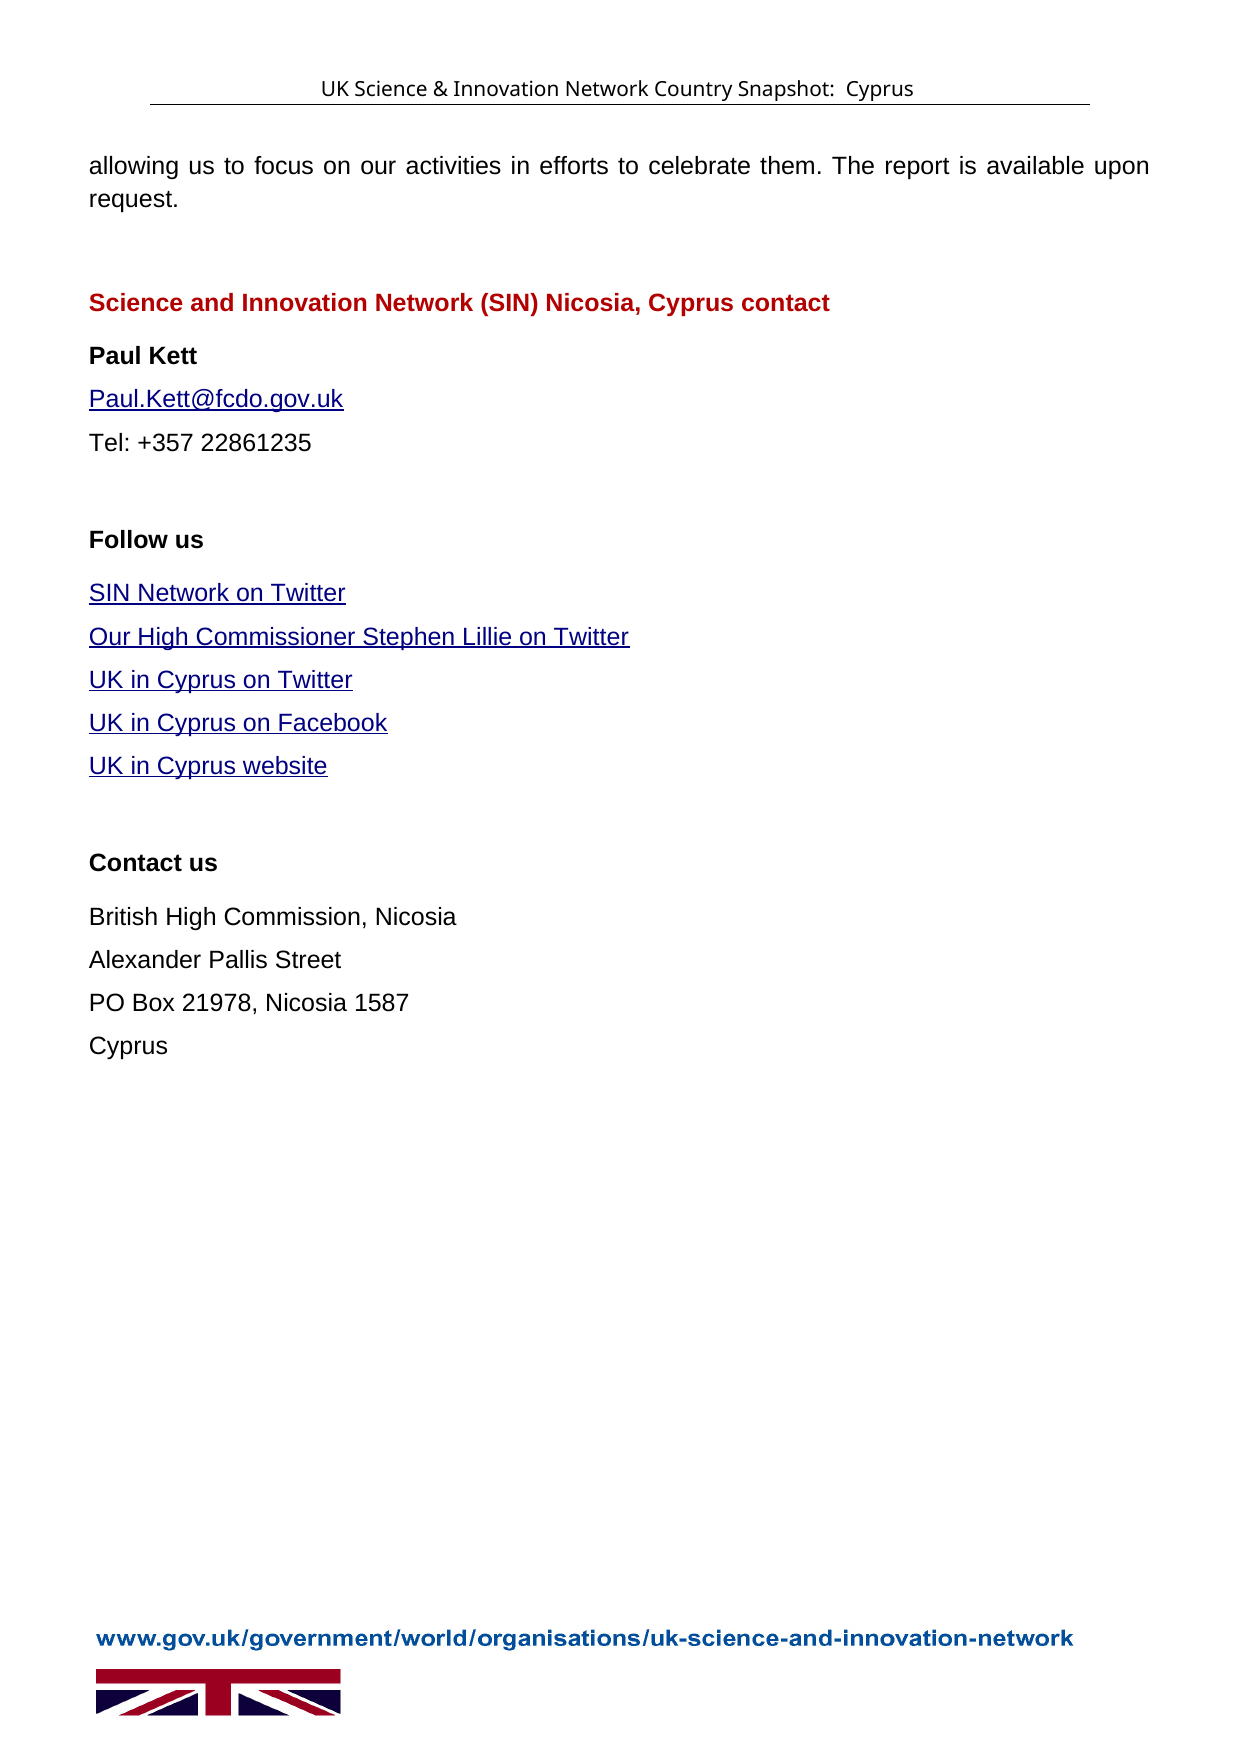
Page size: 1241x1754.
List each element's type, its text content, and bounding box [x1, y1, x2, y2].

text SIN Network on Twitter [89, 578, 1152, 607]
text Paul.Kett@fcdo.gov.uk [89, 384, 1152, 413]
text allowing us to focus on our activities in efforts to celebrate them. The report is available upon request. [89, 151, 1152, 213]
text UK in Cyprus on Twitter [89, 665, 1152, 693]
text Science and Innovation Network (SIN) Nicosia, Cyprus contact [89, 287, 1152, 316]
text Cyprus [89, 1031, 1152, 1060]
text Alexander Pallis Street [89, 945, 1152, 974]
text British High Commission, Nicosia [89, 902, 1152, 931]
text Follow us [89, 524, 1152, 553]
text Tel: +357 22861235 [89, 428, 1152, 456]
text Paul Kett [89, 341, 1152, 370]
text UK in Cyprus on Facebook [89, 708, 1152, 737]
text PO Box 21978, Nicosia 1587 [89, 988, 1152, 1017]
text Contact us [89, 848, 1152, 877]
text UK in Cyprus website [89, 751, 1152, 780]
text Our High Commissioner Stephen Lillie on Twitter [89, 622, 1152, 650]
